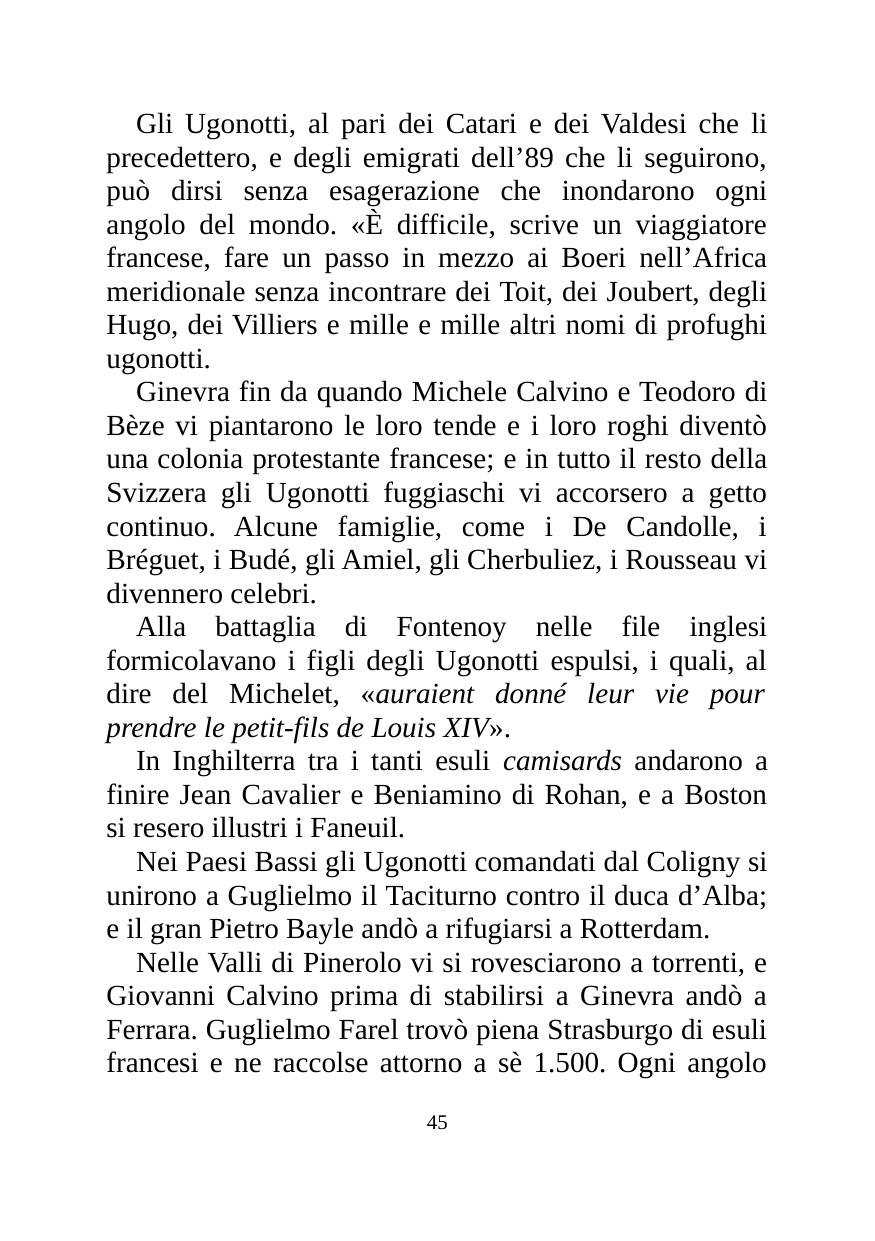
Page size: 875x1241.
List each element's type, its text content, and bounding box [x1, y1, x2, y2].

text Alla battaglia di Fontenoy nelle file inglesi formicolavano i figli degli Ugonotti espulsi, i quali, al dire del Michelet, «auraient donné leur vie pour prendre le petit-fils de Louis XIV». [106, 609, 768, 743]
text Nei Paesi Bassi gli Ugonotti comandati dal Coligny si unirono a Guglielmo il Taciturno contro il duca d’Alba; e il gran Pietro Bayle andò a rifugiarsi a Rotterdam. [106, 844, 768, 945]
text Gli Ugonotti, al pari dei Catari e dei Valdesi che li precedettero, e degli emigrati dell’89 che li seguirono, può dirsi senza esagerazione che inondarono ogni angolo del mondo. «È difficile, scrive un viaggiatore francese, fare un passo in mezzo ai Boeri nell’Africa meridionale senza incontrare dei Toit, dei Joubert, degli Hugo, dei Villiers e mille e mille altri nomi di profughi ugonotti. [106, 106, 768, 374]
text Nelle Valli di Pinerolo vi si rovesciarono a torrenti, e Giovanni Calvino prima di stabilirsi a Ginevra andò a Ferrara. Guglielmo Farel trovò piena Strasburgo di esuli francesi e ne raccolse attorno a sè 1.500. Ogni angolo [106, 945, 768, 1079]
text Ginevra fin da quando Michele Calvino e Teodoro di Bèze vi piantarono le loro tende e i loro roghi diventò una colonia protestante francese; e in tutto il resto della Svizzera gli Ugonotti fuggiaschi vi accorsero a getto continuo. Alcune famiglie, come i De Candolle, i Bréguet, i Budé, gli Amiel, gli Cherbuliez, i Rousseau vi divennero celebri. [106, 374, 768, 609]
text In Inghilterra tra i tanti esuli camisards andarono a finire Jean Cavalier e Beniamino di Rohan, e a Boston si resero illustri i Faneuil. [106, 743, 768, 844]
